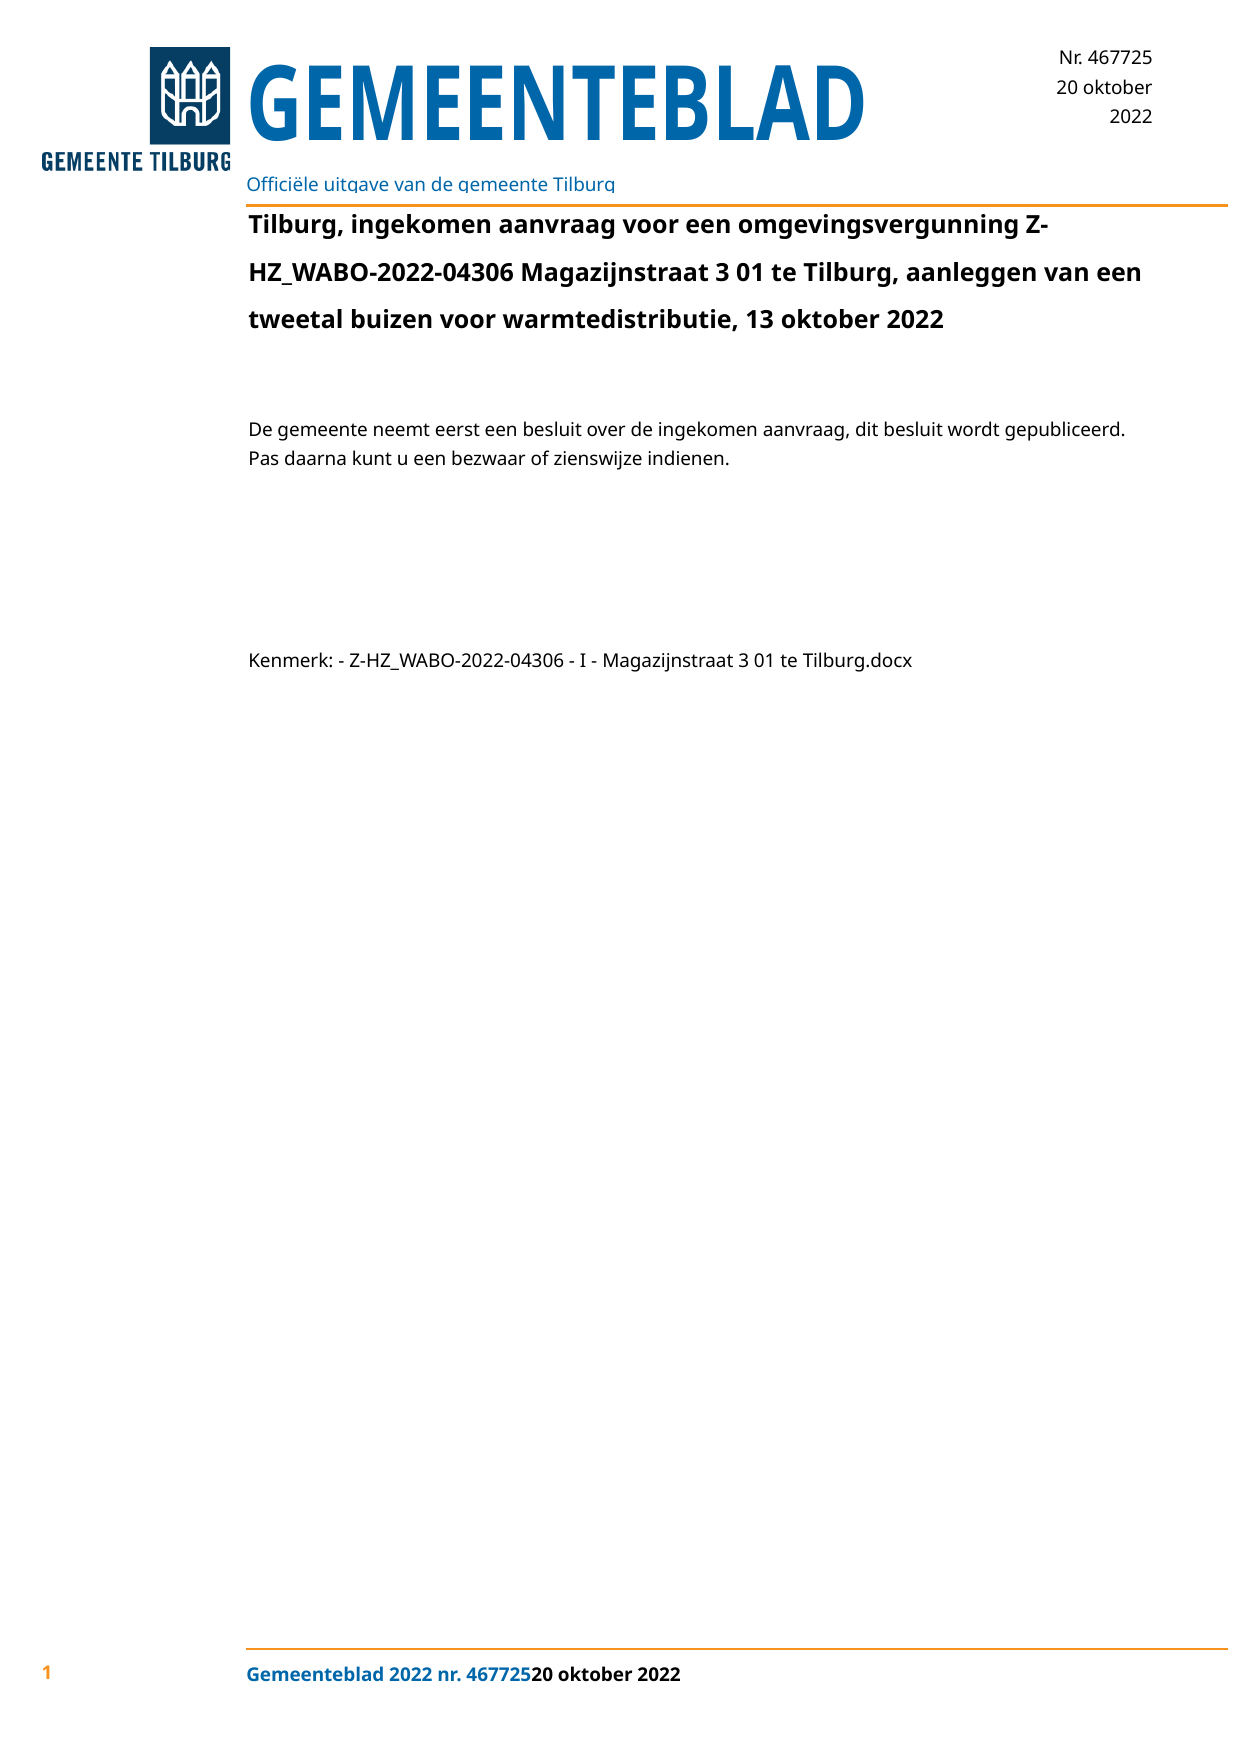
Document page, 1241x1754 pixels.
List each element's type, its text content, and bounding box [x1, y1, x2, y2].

text Kenmerk: - Z-HZ_WABO-2022-04306 - I - Magazijnstraat 3 01 te Tilburg.docx [248, 647, 1152, 673]
text De gemeente neemt eerst een besluit over de ingekomen aanvraag, dit besluit wordt gepubliceerd. Pas daarna kunt u een bezwaar of zienswijze indienen. [248, 416, 1152, 471]
picture [41, 47, 231, 172]
text Tilburg, ingekomen aanvraag voor een omgevingsvergunning Z-HZ_WABO-2022-04306 Magazijnstraat 3 01 te Tilburg, aanleggen van een tweetal buizen voor warmtedistributie, 13 oktober 2022 [248, 207, 1152, 336]
